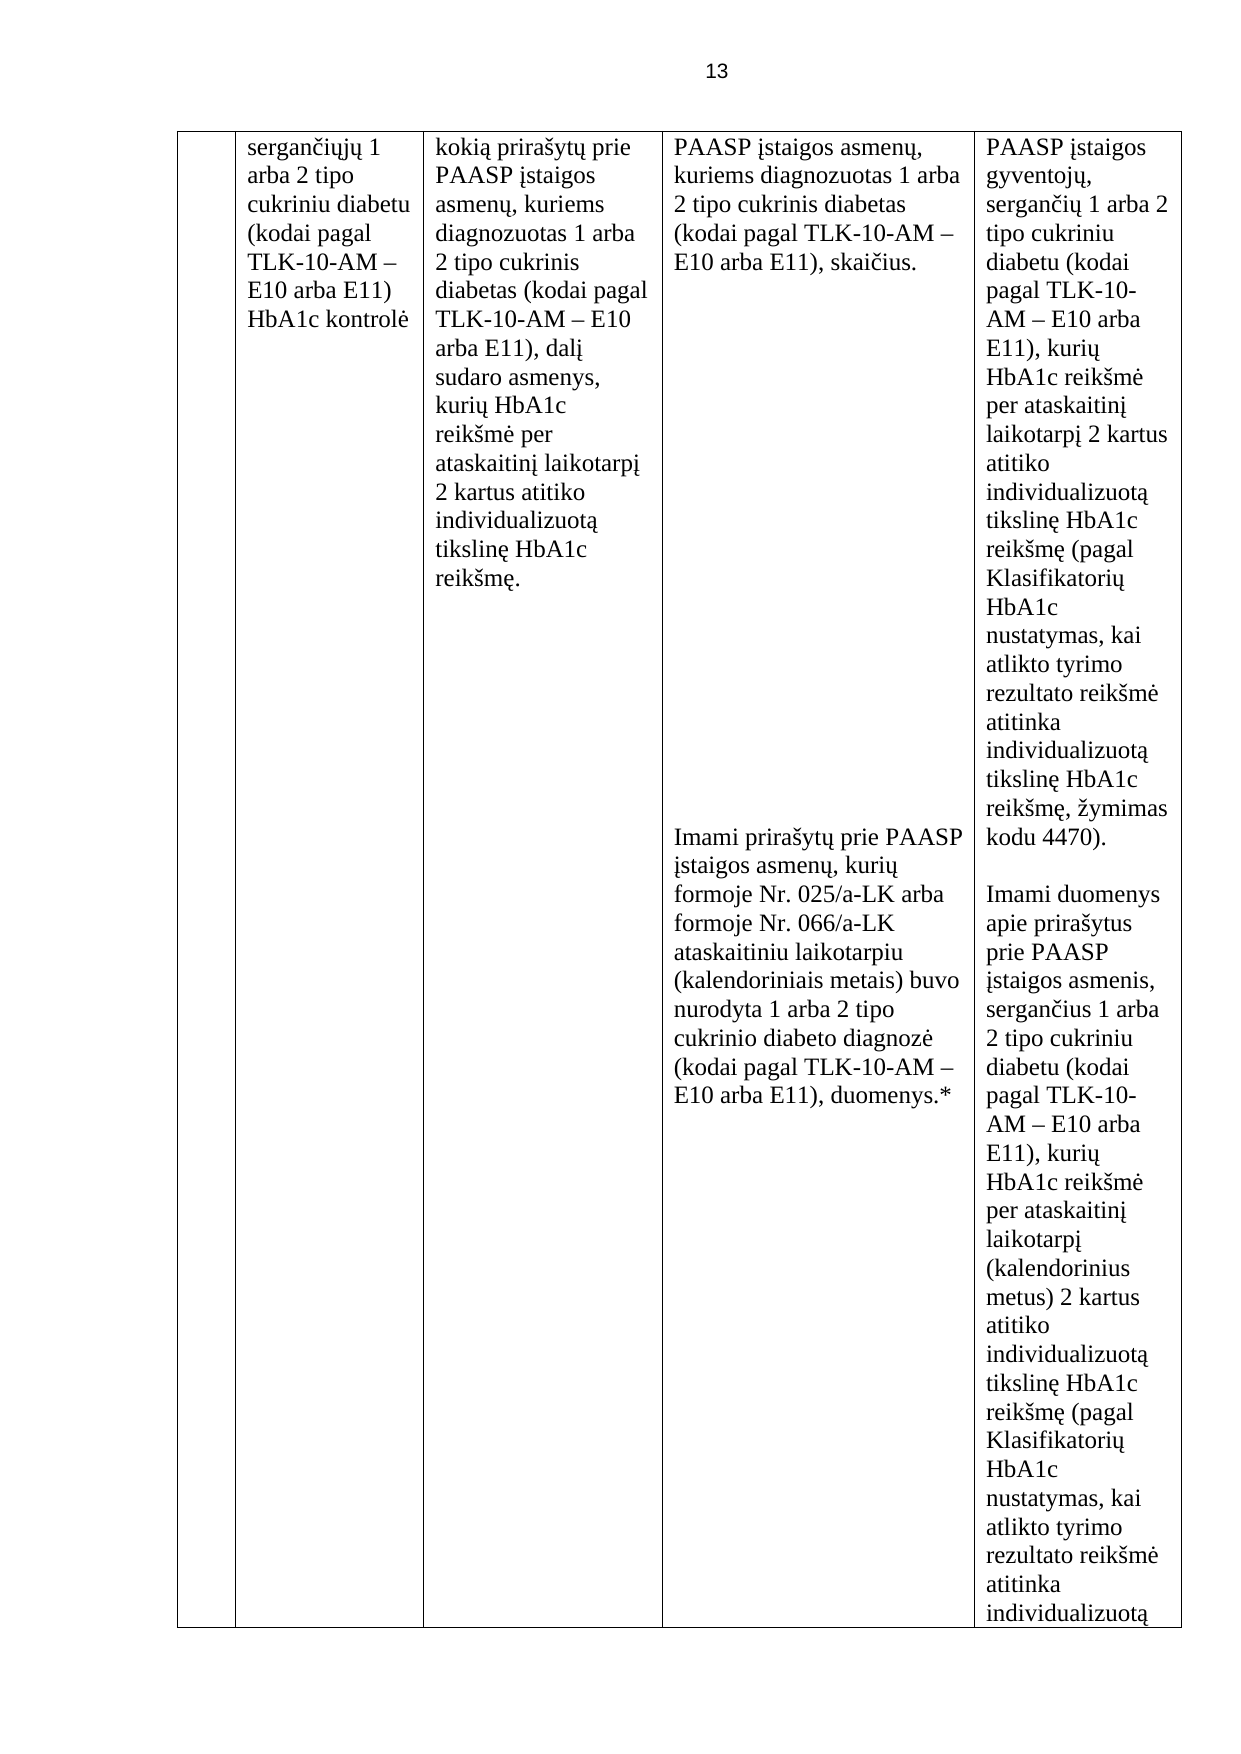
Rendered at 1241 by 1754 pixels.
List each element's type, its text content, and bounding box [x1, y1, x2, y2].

table_cell PAASP įstaigos asmenų, kuriems diagnozuotas 1 arba 2 tipo cukrinis diabetas (kodai pagal TLK-10-AM – E10 arba E11), skaičius. Imami prirašytų prie PAASP įstaigos asmenų, kurių formoje Nr. 025/a-LK arba formoje Nr. 066/a-LK ataskaitiniu laikotarpiu (kalendoriniais metais) buvo nurodyta 1 arba 2 tipo cukrinio diabeto diagnozė (kodai pagal TLK-10-AM – E10 arba E11), duomenys.* [663, 132, 974, 1627]
table_cell PAASP įstaigos gyventojų, sergančių 1 arba 2 tipo cukriniu diabetu (kodai pagal TLK-10-AM – E10 arba E11), kurių HbA1c reikšmė per ataskaitinį laikotarpį 2 kartus atitiko individualizuotą tikslinę HbA1c reikšmę (pagal Klasifikatorių HbA1c nustatymas, kai atlikto tyrimo rezultato reikšmė atitinka individualizuotą tikslinę HbA1c reikšmę, žymimas kodu 4470). Imami duomenys apie prirašytus prie PAASP įstaigos asmenis, sergančius 1 arba 2 tipo cukriniu diabetu (kodai pagal TLK-10-AM – E10 arba E11), kurių HbA1c reikšmė per ataskaitinį laikotarpį (kalendorinius metus) 2 kartus atitiko individualizuotą tikslinę HbA1c reikšmę (pagal Klasifikatorių HbA1c nustatymas, kai atlikto tyrimo rezultato reikšmė atitinka individualizuotą [975, 132, 1181, 1627]
table_cell sergančiųjų 1 arba 2 tipo cukriniu diabetu (kodai pagal TLK-10-AM – E10 arba E11) HbA1c kontrolė [236, 132, 423, 1627]
table_cell kokią prirašytų prie PAASP įstaigos asmenų, kuriems diagnozuotas 1 arba 2 tipo cukrinis diabetas (kodai pagal TLK-10-AM – E10 arba E11), dalį sudaro asmenys, kurių HbA1c reikšmė per ataskaitinį laikotarpį 2 kartus atitiko individualizuotą tikslinę HbA1c reikšmę. [424, 132, 662, 1627]
table_cell [178, 132, 235, 1627]
